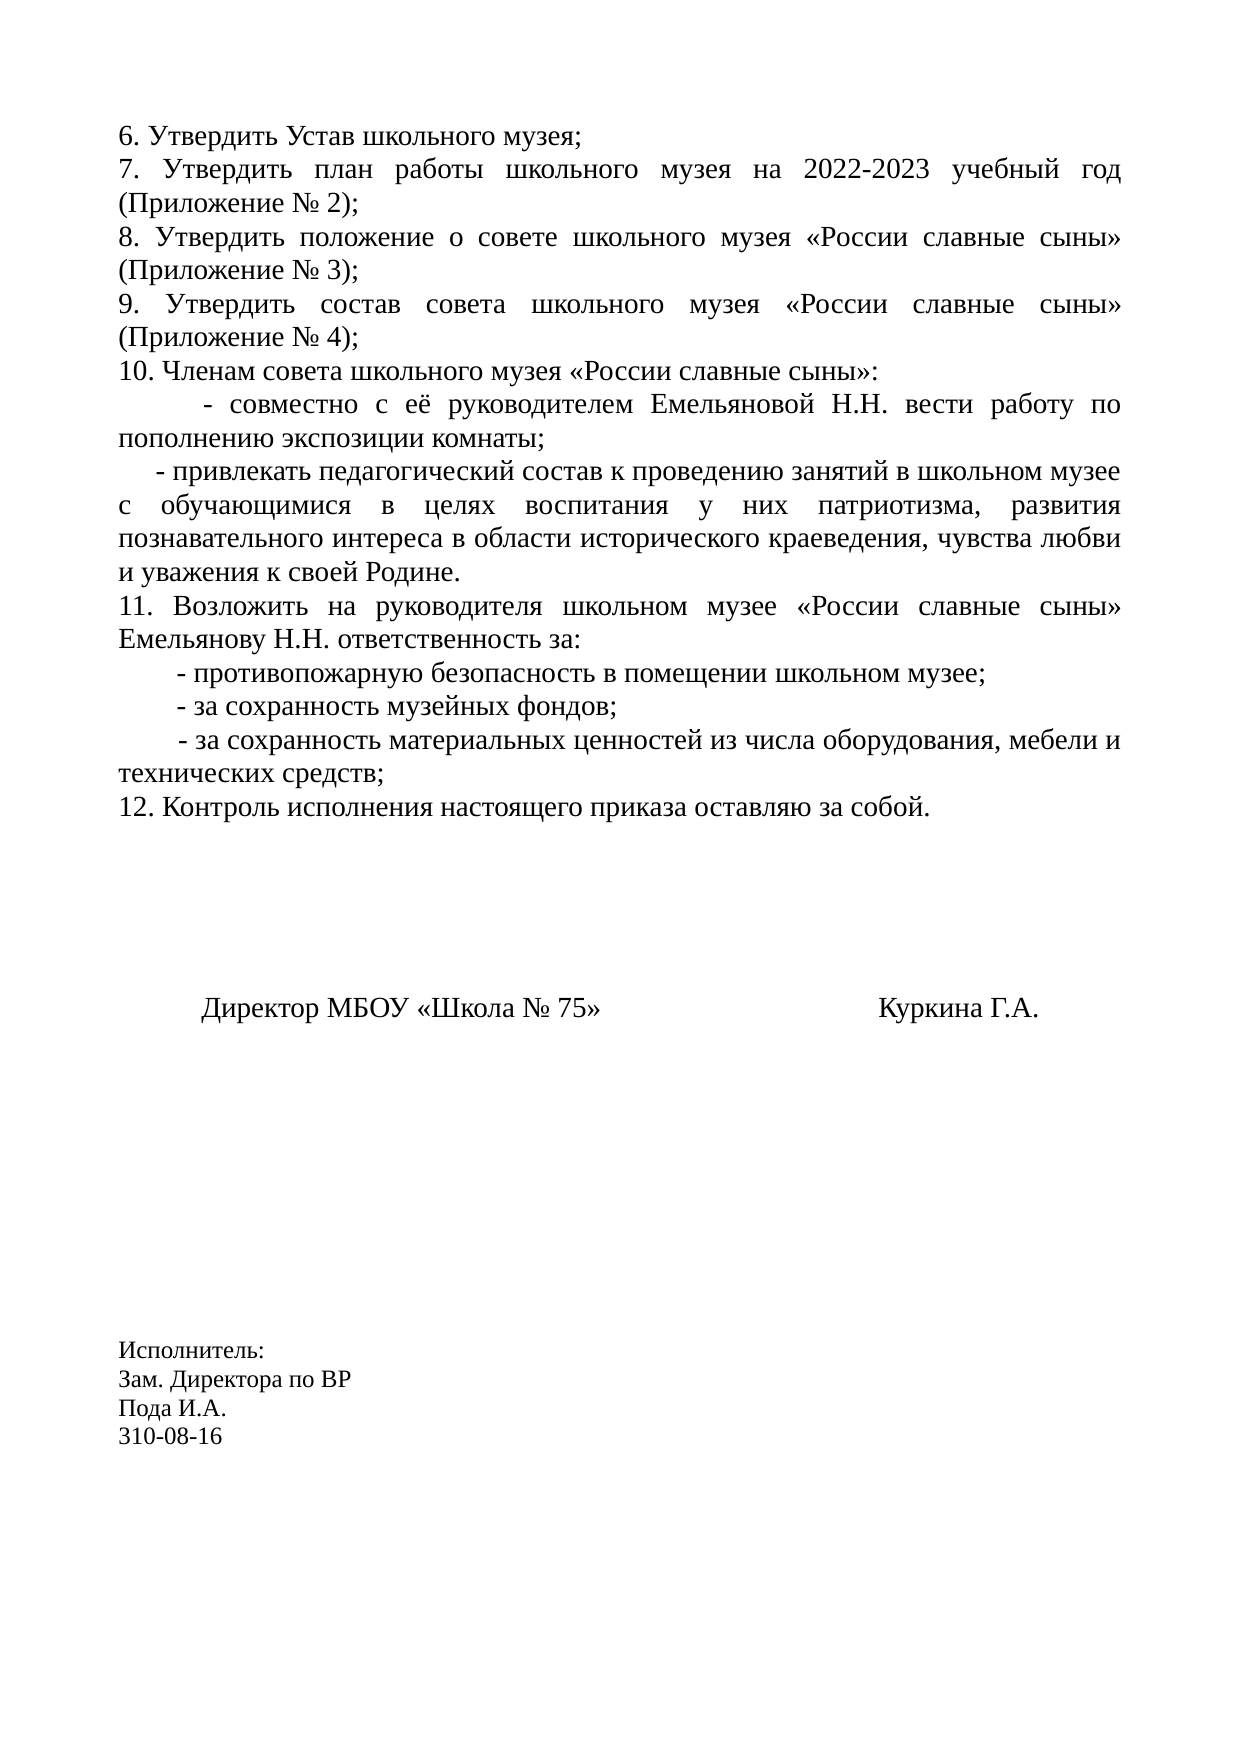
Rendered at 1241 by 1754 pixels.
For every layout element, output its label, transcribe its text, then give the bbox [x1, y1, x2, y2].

text Исполнитель: [118, 1335, 1122, 1364]
text 9. Утвердить состав совета школьного музея «России славные сыны» (Приложение № 4); [118, 286, 1122, 353]
text - за сохранность музейных фондов; [118, 688, 1122, 722]
text 8. Утвердить положение о совете школьного музея «России славные сыны» (Приложение № 3); [118, 219, 1122, 286]
text - совместно с её руководителем Емельяновой Н.Н. вести работу по пополнению экспозиции комнаты; [118, 386, 1122, 453]
text - за сохранность материальных ценностей из числа оборудования, мебели и технических средств; [118, 722, 1122, 789]
text - противопожарную безопасность в помещении школьном музее; [118, 655, 1122, 688]
text 6. Утвердить Устав школьного музея; [118, 118, 1122, 152]
text 12. Контроль исполнения настоящего приказа оставляю за собой. [118, 789, 1122, 822]
text 7. Утвердить план работы школьного музея на 2022-2023 учебный год (Приложение № 2); [118, 152, 1122, 219]
text 11. Возложить на руководителя школьном музее «России славные сыны» Емельянову Н.Н. ответственность за: [118, 588, 1122, 655]
text Пода И.А. [118, 1393, 1122, 1421]
text - привлекать педагогический состав к проведению занятий в школьном музее с обучающимися в целях воспитания у них патриотизма, развития познавательного интереса в области исторического краеведения, чувства любви и уважения к своей Родине. [118, 453, 1122, 588]
text 10. Членам совета школьного музея «России славные сыны»: [118, 353, 1122, 386]
text Директор МБОУ «Школа № 75» Куркина Г.А. [118, 990, 1122, 1024]
text Зам. Директора по ВР [118, 1364, 1122, 1393]
text 310-08-16 [118, 1421, 1122, 1450]
